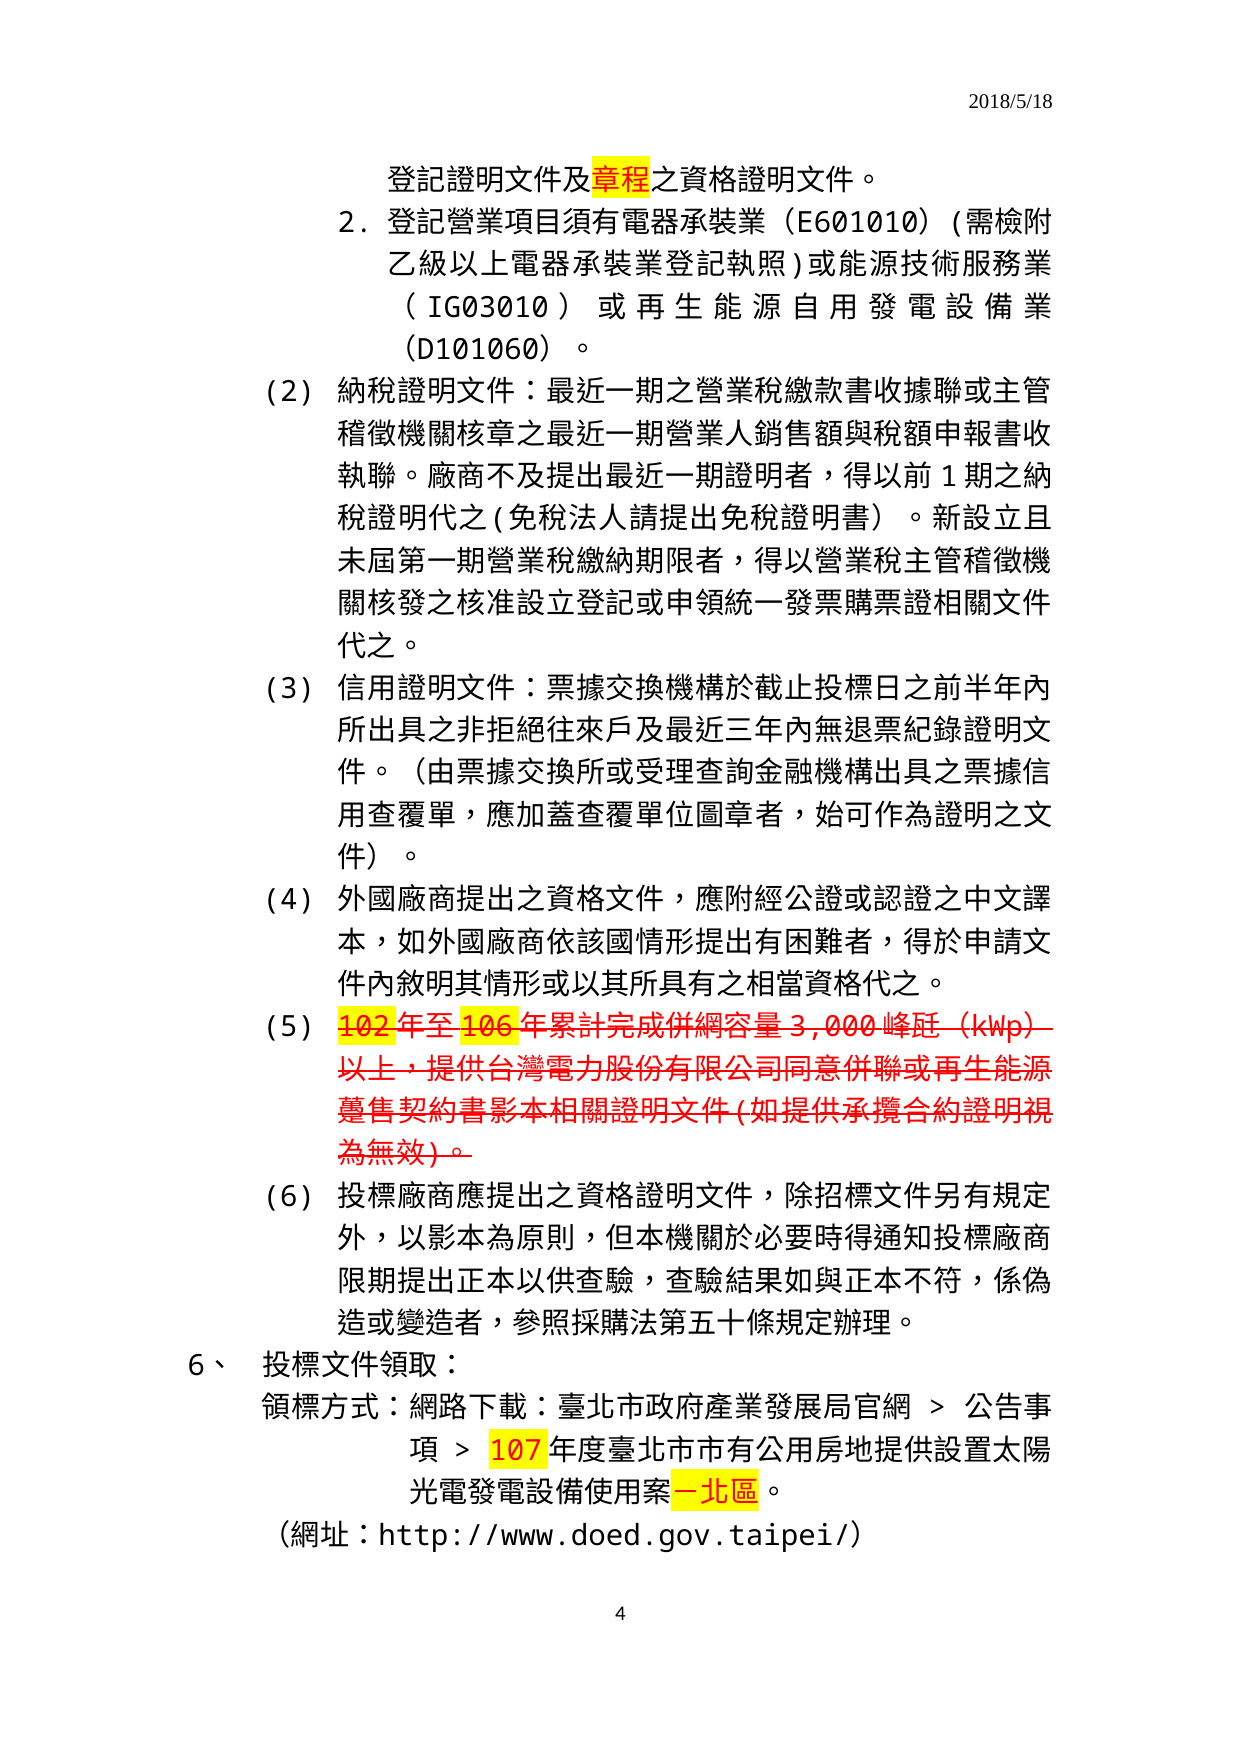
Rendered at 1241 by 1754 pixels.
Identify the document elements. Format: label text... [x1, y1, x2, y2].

list 登記證明文件及章程之資格證明文件。 [337, 156, 1053, 198]
list 投標文件領取： [187, 1342, 1053, 1384]
list 信用證明文件：票據交換機構於截止投標日之前半年內所出具之非拒絕往來戶及最近三年內無退票紀錄證明文件。（由票據交換所或受理查詢金融機構出具之票據信用查覆單，應加蓋查覆單位圖章者，始可作為證明之文件）。 [262, 664, 1053, 876]
text 領標方式：網路下載：臺北市政府產業發展局官網 > 公告事項 > 107年度臺北市市有公用房地提供設置太陽光電發電設備使用案－北區。 [261, 1384, 1053, 1511]
list 102年至106年累計完成併網容量3,000峰瓩（kWp）以上，提供台灣電力股份有限公司同意併聯或再生能源躉售契約書影本相關證明文件(如提供承攬合約證明視為無效)。 [262, 1003, 1053, 1172]
list 投標廠商應提出之資格證明文件，除招標文件另有規定外，以影本為原則，但本機關於必要時得通知投標廠商限期提出正本以供查驗，查驗結果如與正本不符，係偽造或變造者，參照採購法第五十條規定辦理。 [262, 1172, 1053, 1342]
list 外國廠商提出之資格文件，應附經公證或認證之中文譯本，如外國廠商依該國情形提出有困難者，得於申請文件內敘明其情形或以其所具有之相當資格代之。 [262, 876, 1053, 1003]
text （網址：http://www.doed.gov.taipei/） [261, 1511, 1053, 1553]
list 登記營業項目須有電器承裝業（E601010）(需檢附乙級以上電器承裝業登記執照)或能源技術服務業（IG03010）或再生能源自用發電設備業（D101060）。 [337, 198, 1053, 368]
list 納稅證明文件：最近一期之營業稅繳款書收據聯或主管稽徵機關核章之最近一期營業人銷售額與稅額申報書收執聯。廠商不及提出最近一期證明者，得以前1期之納稅證明代之(免稅法人請提出免稅證明書）。新設立且未屆第一期營業稅繳納期限者，得以營業稅主管稽徵機關核發之核准設立登記或申領統一發票購票證相關文件代之。 [262, 368, 1053, 664]
